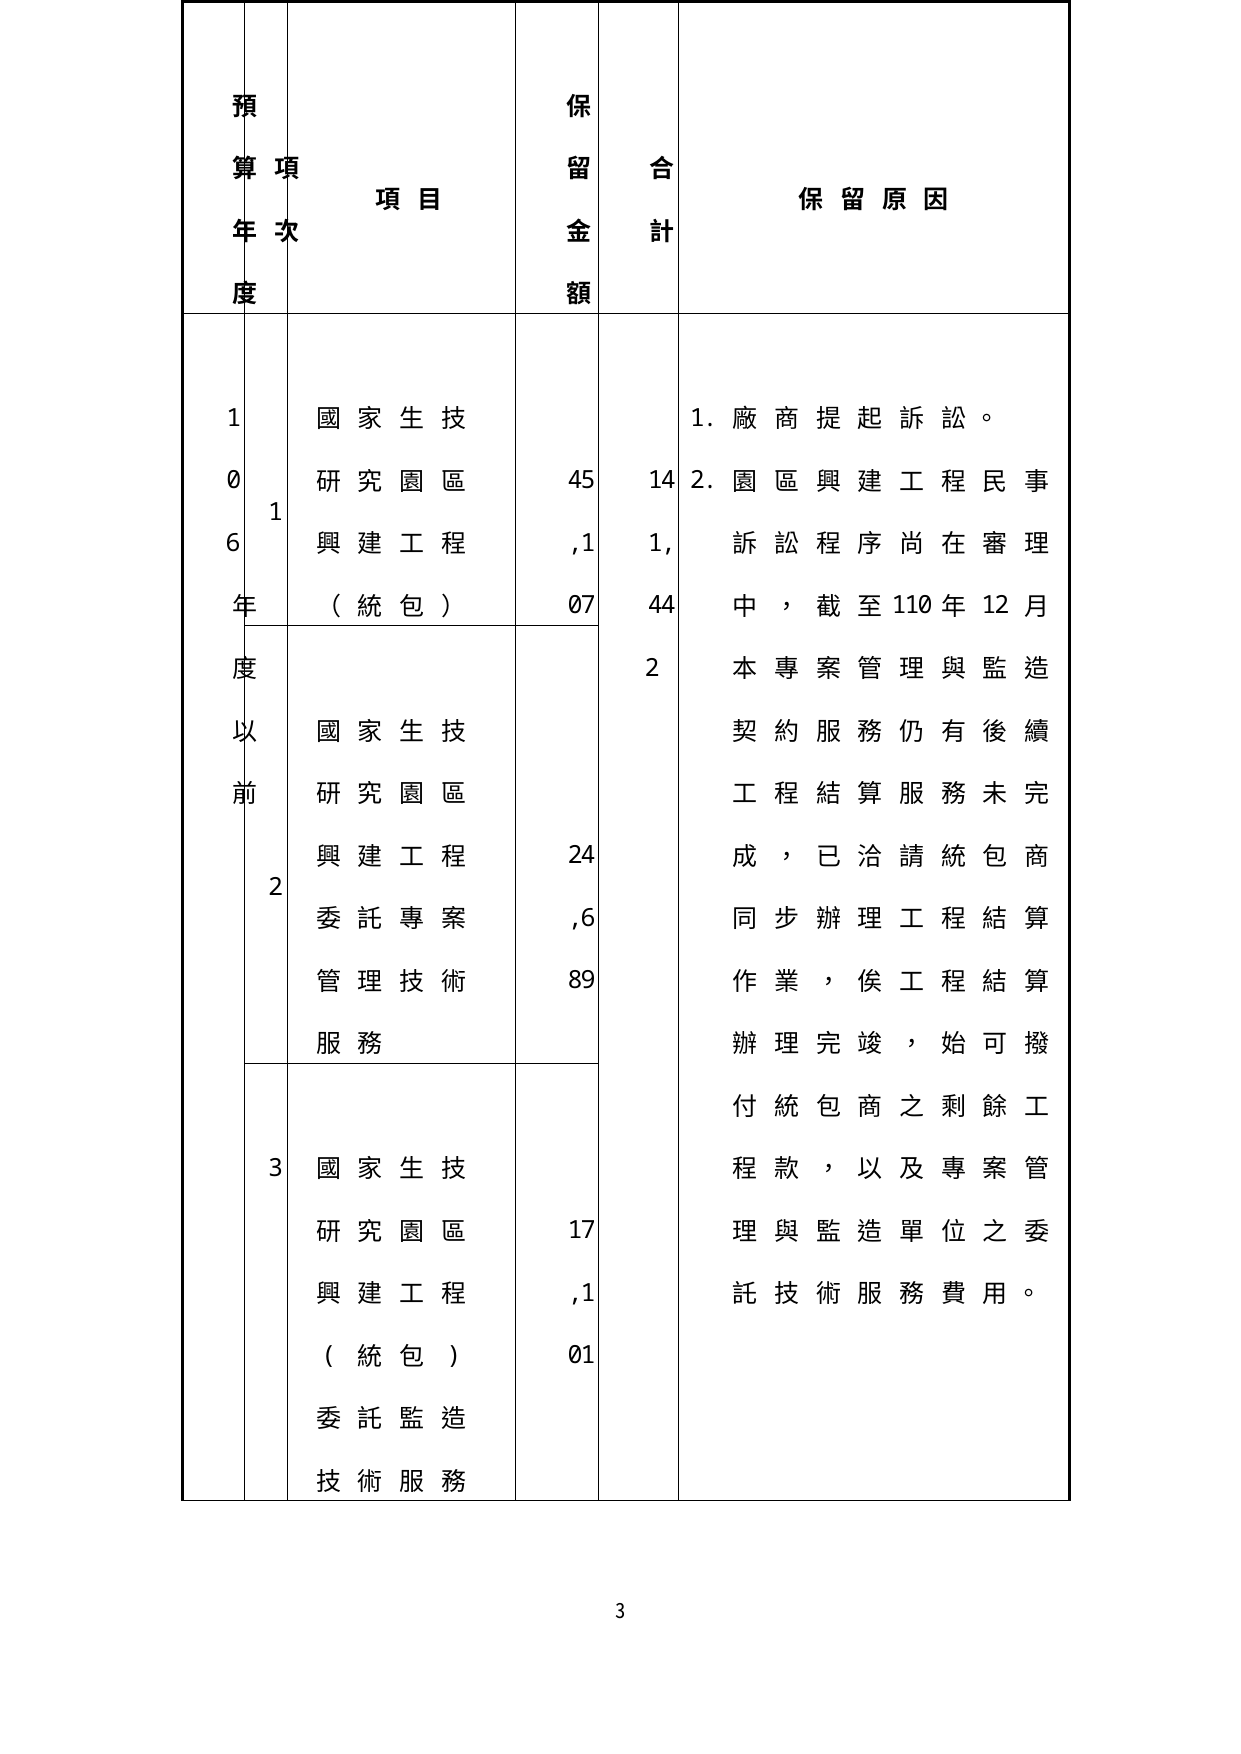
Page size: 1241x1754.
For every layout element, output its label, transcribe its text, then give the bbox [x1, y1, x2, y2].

table_header 項目 [288, 3, 515, 312]
table_cell 2 [245, 626, 287, 1062]
table_cell 141,442 [599, 314, 678, 1500]
table_cell 1.廠商提起訴訟。 2.園區興建工程民事訴訟程序尚在審理中，截至110年12月本專案管理與監造契約服務仍有後續工程結算服務未完成，已洽請統包商同步辦理工程結算作業，俟工程結算辦理完竣，始可撥付統包商之剩餘工程款，以及專案管理與監造單位之委託技術服務費用。 [679, 314, 1068, 1500]
table_cell 24,689 [516, 626, 598, 1062]
table_cell 17,101 [516, 1064, 598, 1500]
table_cell 106年度以前 [184, 314, 244, 1500]
table_header 項次 [245, 3, 287, 312]
table_cell 1 [245, 314, 287, 625]
table_cell 國家生技研究園區興建工程(統包)委託監造技術服務 [288, 1064, 515, 1500]
table_cell 3 [245, 1064, 287, 1500]
table_cell 國家生技研究園區興建工程（統包） [288, 314, 515, 625]
table_header 項次 [281, 159, 287, 171]
table_cell 國家生技研究園區興建工程委託專案管理技術服務 [288, 626, 515, 1062]
table_header 保留原因 [679, 3, 1068, 312]
table_header 合計 [599, 3, 678, 312]
table_header 保留 金額 [516, 3, 598, 312]
table_cell 45,107 [516, 314, 598, 625]
table_header 預算年度 [184, 3, 244, 312]
